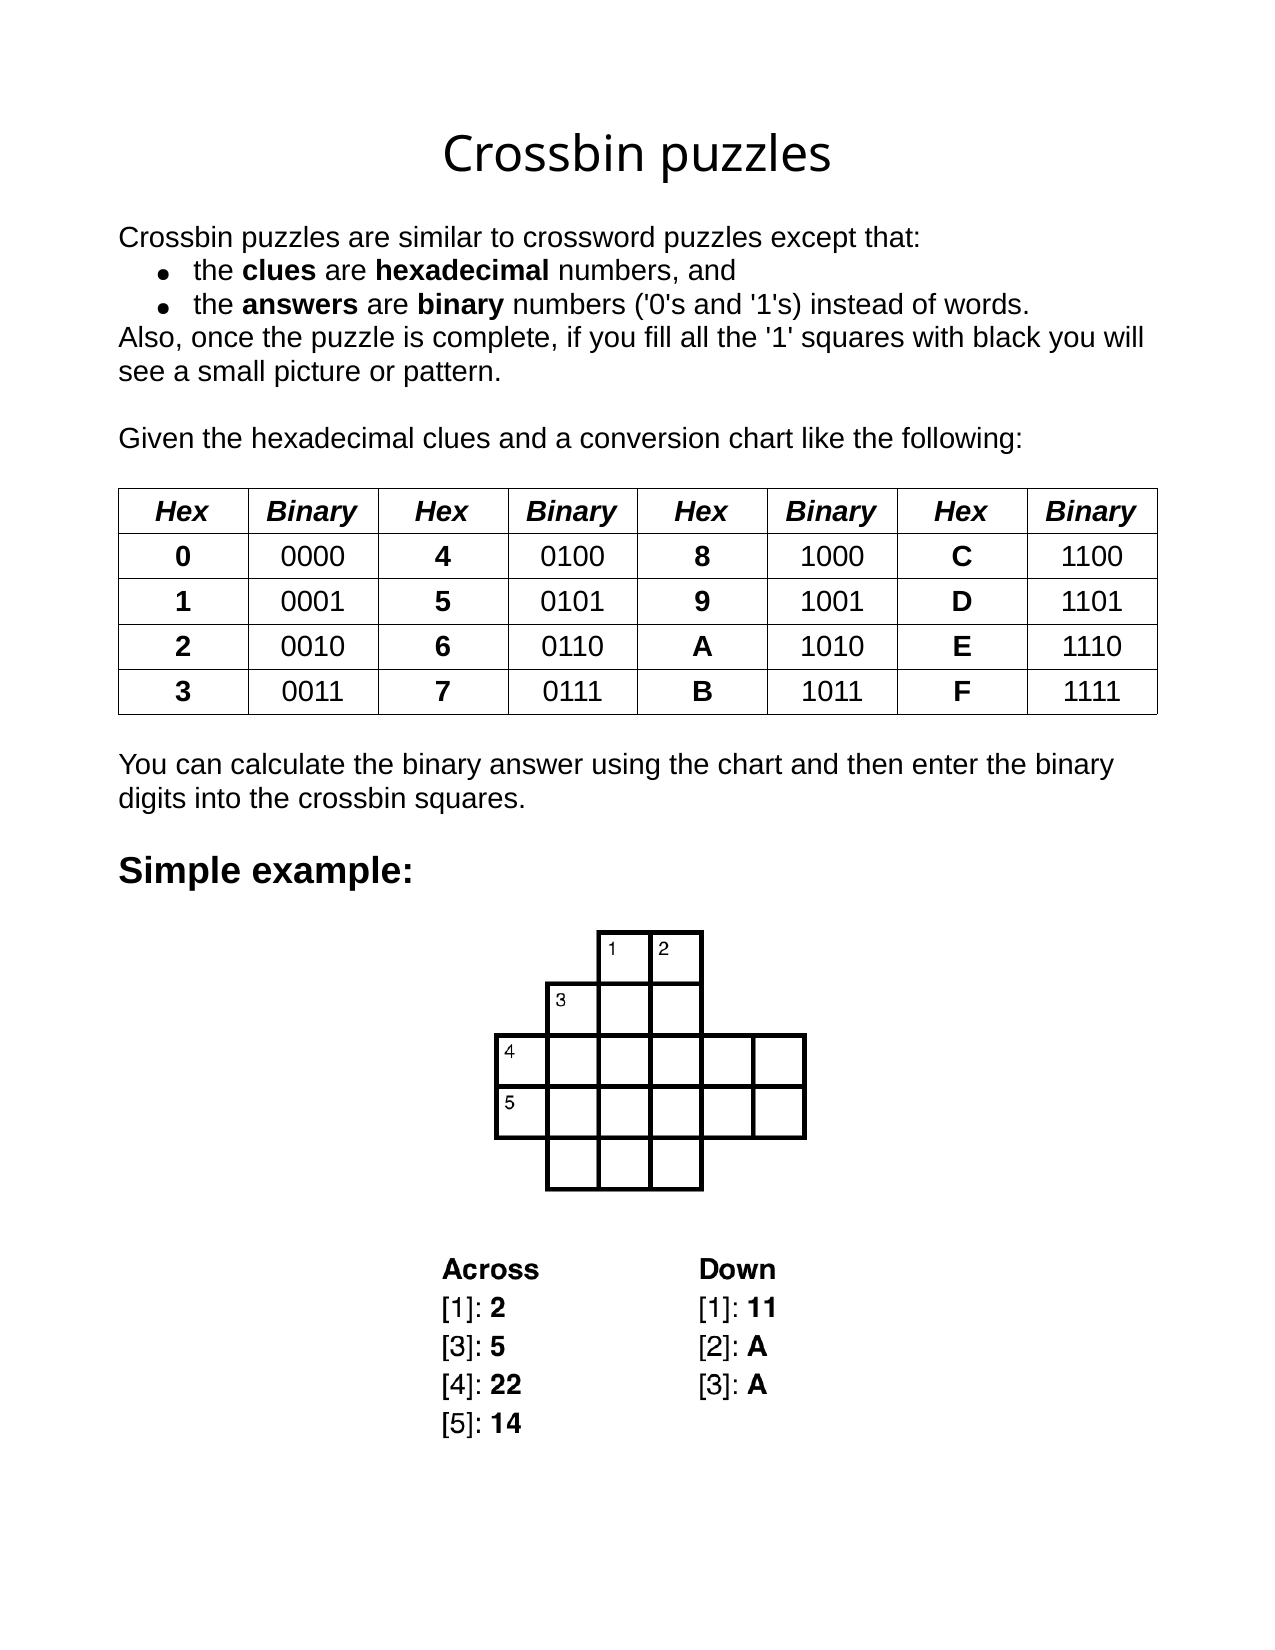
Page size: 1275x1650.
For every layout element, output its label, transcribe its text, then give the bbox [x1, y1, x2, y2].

table_cell C [898, 534, 1027, 578]
text You can calculate the binary answer using the chart and then enter the binary digits into the crossbin squares. [118, 747, 1157, 814]
table_header Hex [379, 489, 508, 533]
table_cell 9 [638, 579, 767, 623]
text Crossbin puzzles are similar to crossword puzzles except that: [118, 220, 1157, 253]
table_header Binary [768, 489, 897, 533]
table_header Hex [898, 489, 1027, 533]
table_cell 0 [119, 534, 248, 578]
table_cell 1000 [768, 534, 897, 578]
table_cell 1010 [768, 625, 897, 668]
table_cell 0111 [509, 670, 637, 714]
table_cell 1 [119, 579, 248, 623]
text Crossbin puzzles [118, 118, 1157, 186]
table_header Binary [249, 489, 378, 533]
text Given the hexadecimal clues and a conversion chart like the following: [118, 421, 1157, 454]
table_cell 1101 [1028, 579, 1157, 623]
table_cell 0010 [249, 625, 378, 668]
table_cell 1110 [1028, 625, 1157, 668]
table_cell 0110 [509, 625, 637, 668]
table_cell 7 [379, 670, 508, 714]
table_cell 0100 [509, 534, 637, 578]
table_cell 1011 [768, 670, 897, 714]
table_cell 2 [119, 625, 248, 668]
table_cell 4 [379, 534, 508, 578]
text Also, once the puzzle is complete, if you fill all the '1' squares with black you will see a small picture or pattern. [118, 320, 1157, 387]
table_cell 1001 [768, 579, 897, 623]
text Simple example: [118, 848, 1157, 891]
table_cell F [898, 670, 1027, 714]
list the answers are binary numbers ('0's and '1's) instead of words. [156, 287, 1157, 320]
table_cell 3 [119, 670, 248, 714]
table_cell A [638, 625, 767, 668]
table_cell 0001 [249, 579, 378, 623]
table_header Binary [509, 489, 637, 533]
table_cell 1100 [1028, 534, 1157, 578]
table_cell 0000 [249, 534, 378, 578]
table_cell 0101 [509, 579, 637, 623]
table_cell B [638, 670, 767, 714]
table_cell 5 [379, 579, 508, 623]
list the clues are hexadecimal numbers, and [156, 253, 1157, 287]
table_header Hex [119, 489, 248, 533]
table_cell 0011 [249, 670, 378, 714]
table_cell 8 [638, 534, 767, 578]
table_header Binary [1028, 489, 1157, 533]
table_cell 6 [379, 625, 508, 668]
table_header Hex [638, 489, 767, 533]
table_cell E [898, 625, 1027, 668]
table_cell D [898, 579, 1027, 623]
picture [387, 901, 888, 1482]
table_cell 1111 [1028, 670, 1157, 714]
